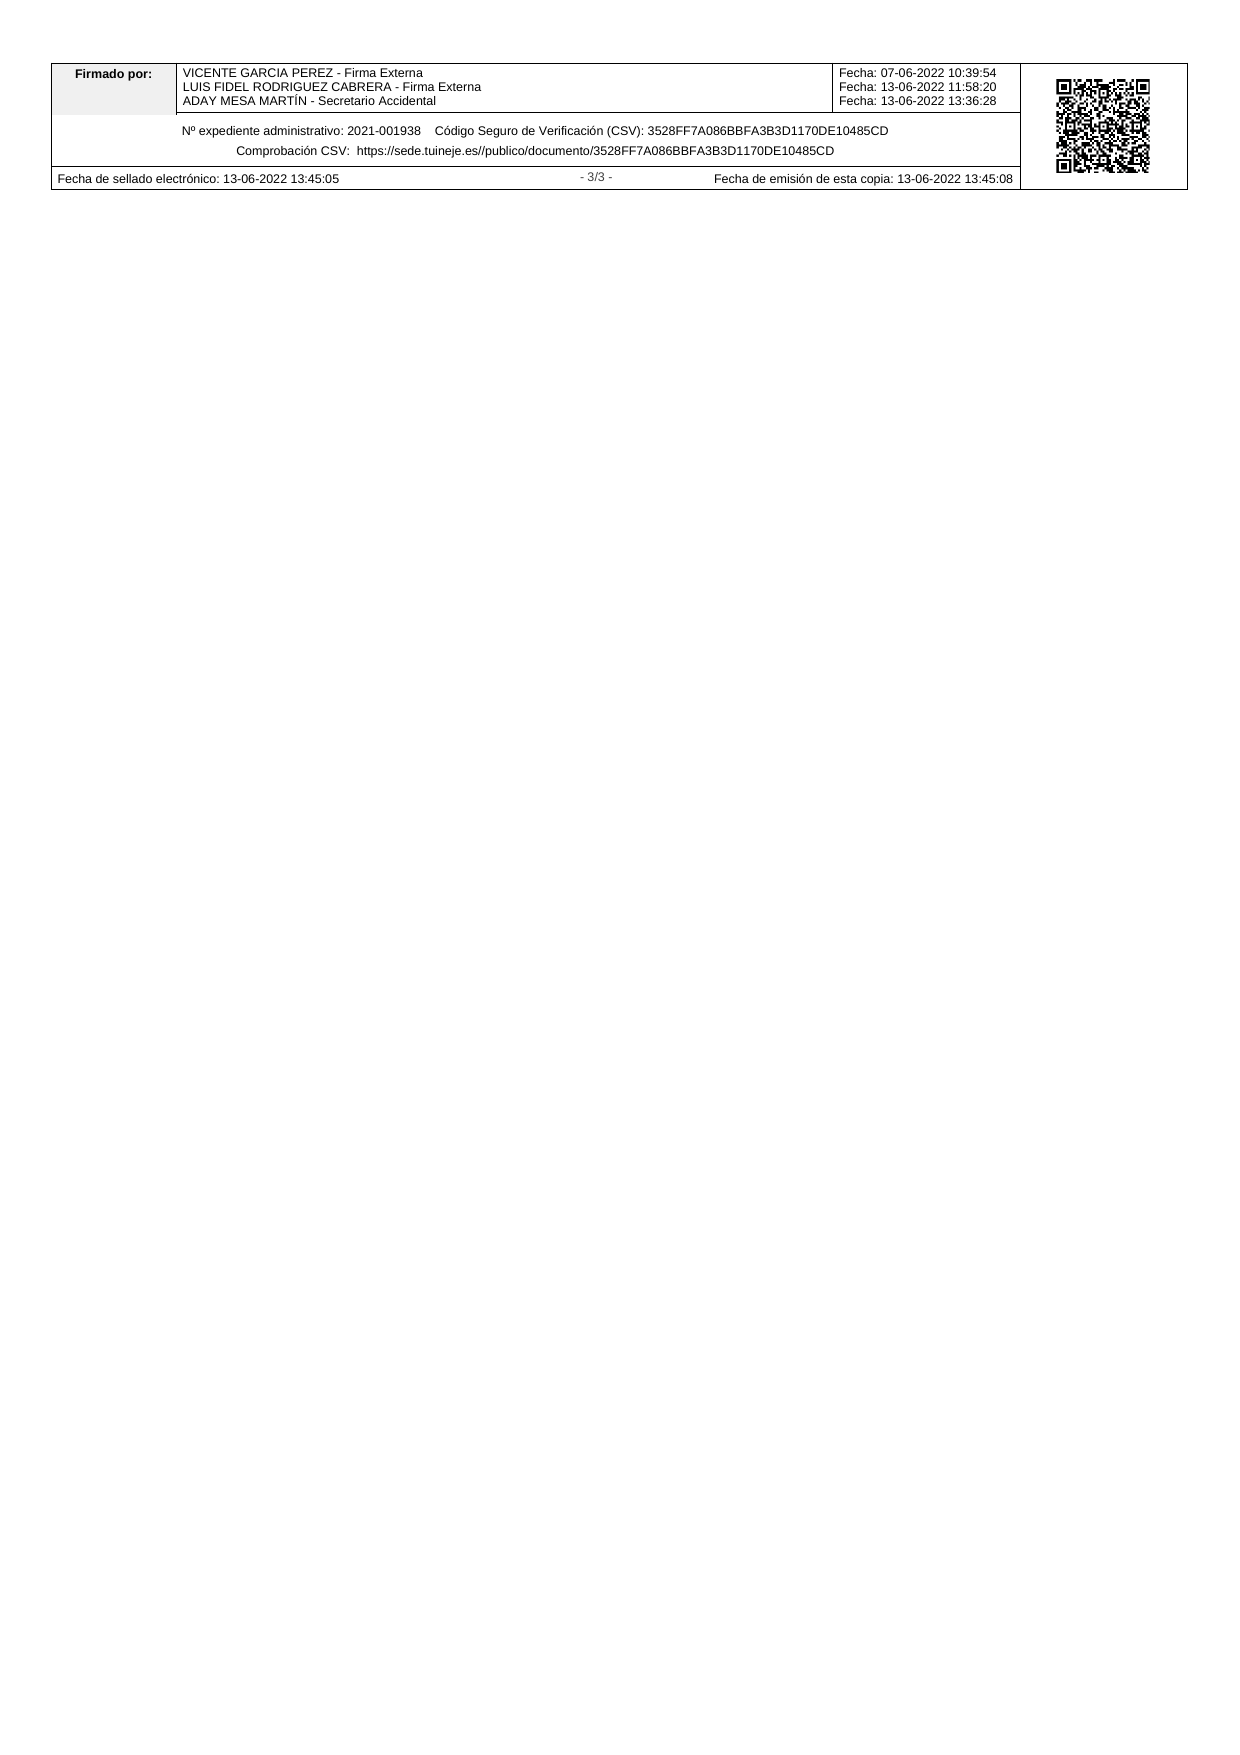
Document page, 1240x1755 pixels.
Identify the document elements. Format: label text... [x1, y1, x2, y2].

table_header Firmado por: [52, 64, 176, 112]
table_cell Fecha de sellado electrónico: 13-06-2022 13:45:05 - 3/3 - Fecha de emisión de esta copia: 13-06-2022 13:45:08 [52, 167, 1020, 189]
table_cell Nº expediente administrativo: 2021-001938 Código Seguro de Verificación (CSV): 3528FF7A086BBFA3B3D1170DE10485CD Comprobación CSV: https://sede.tuineje.es//publico/documento/3528FF7A086BBFA3B3D1170DE10485CD [52, 113, 1020, 166]
table_header VICENTE GARCIA PEREZ - Firma Externa LUIS FIDEL RODRIGUEZ CABRERA - Firma Externa ADAY MESA MARTÍN - Secretario Accidental [177, 64, 832, 112]
table_header [1021, 64, 1187, 189]
table_header Fecha: 07-06-2022 10:39:54 Fecha: 13-06-2022 11:58:20 Fecha: 13-06-2022 13:36:28 [833, 64, 1020, 112]
